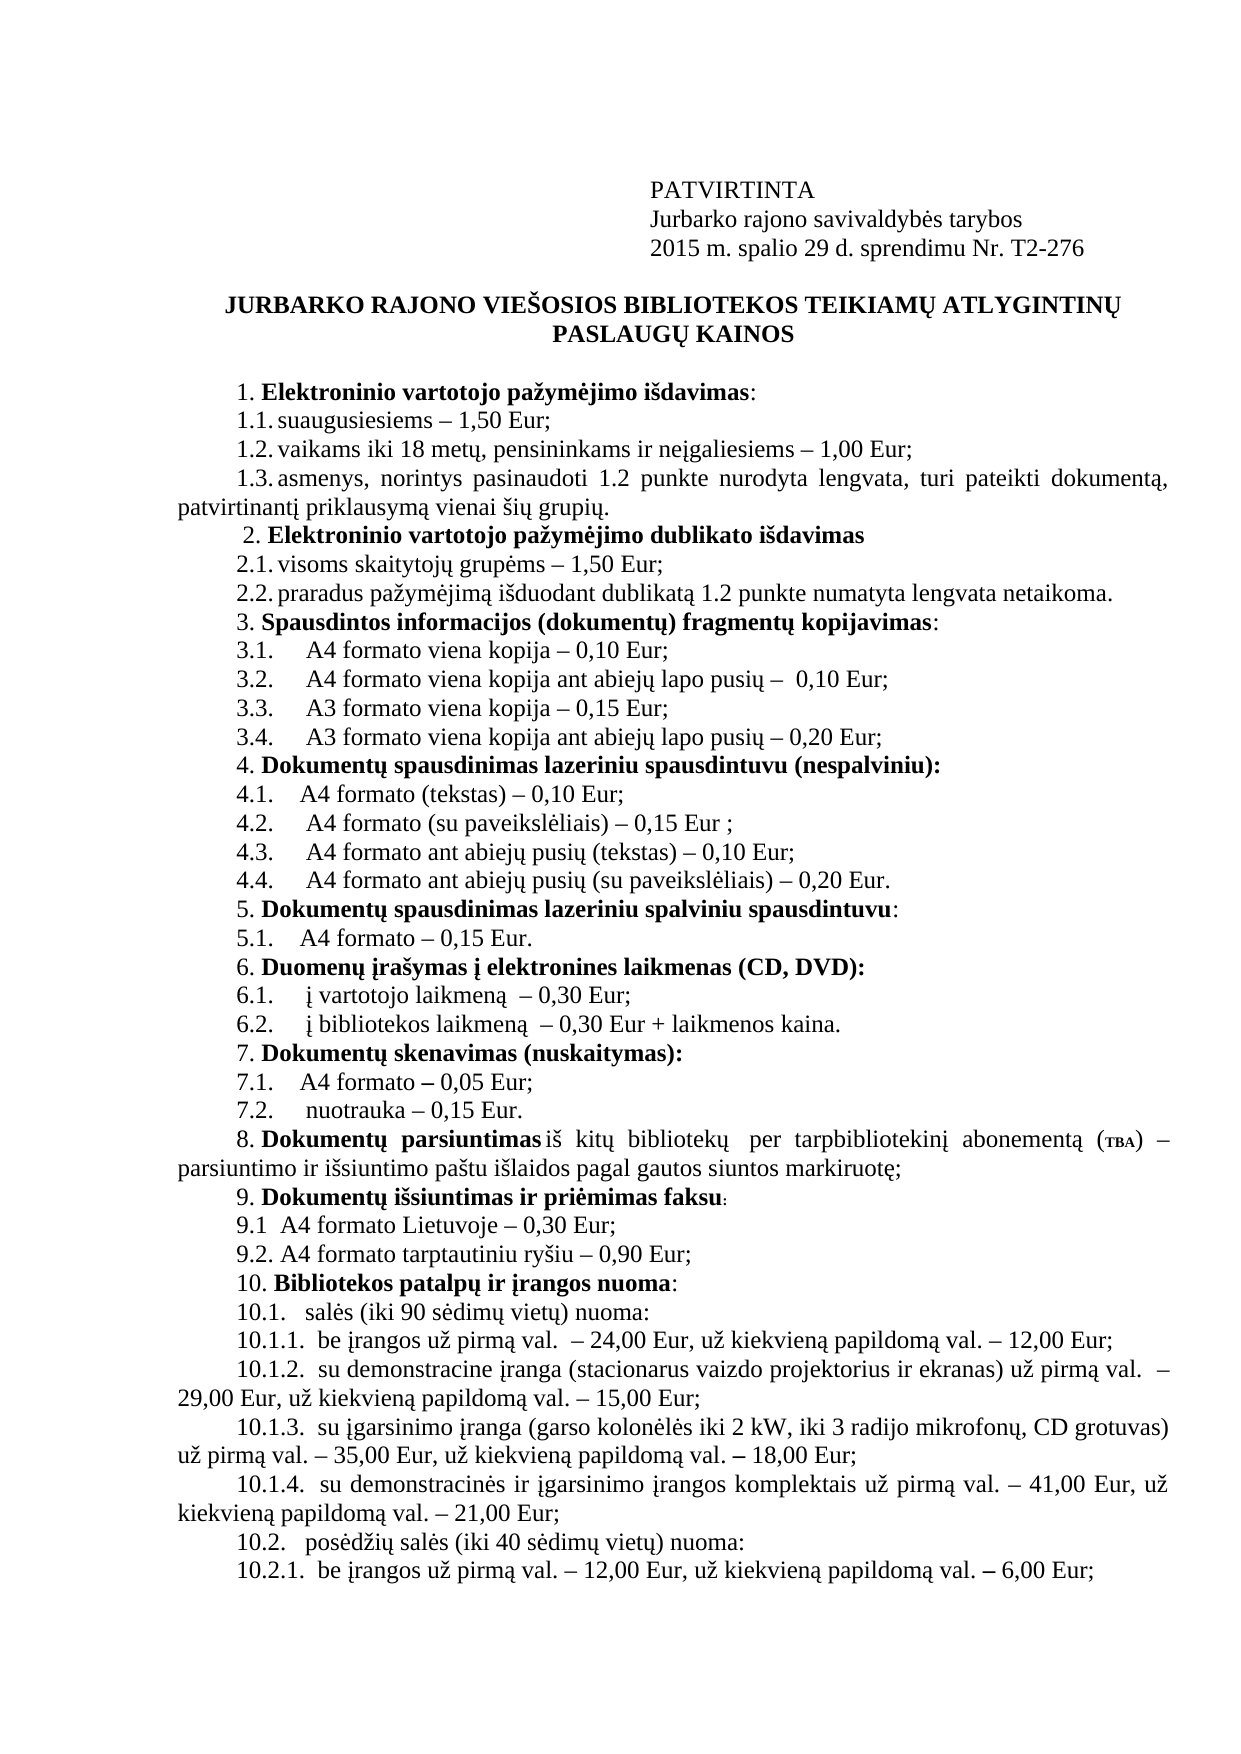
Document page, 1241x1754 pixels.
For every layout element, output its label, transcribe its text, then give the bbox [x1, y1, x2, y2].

text 2.2. praradus pažymėjimą išduodant dublikatą 1.2 punkte numatyta lengvata netaikoma. [177, 578, 1169, 607]
text PATVIRTINTA [650, 176, 1169, 204]
text 4. Dokumentų spausdinimas lazeriniu spausdintuvu (nespalviniu): [177, 751, 1169, 779]
text 1. Elektroninio vartotojo pažymėjimo išdavimas: [177, 377, 1169, 406]
text 1.2. vaikams iki 18 metų, pensininkams ir neįgaliesiems – 1,00 Eur; [177, 434, 1169, 463]
text 10.1.3. su įgarsinimo įranga (garso kolonėlės iki 2 kW, iki 3 radijo mikrofonų, CD grotuvas) už pirmą val. – 35,00 Eur, už kiekvieną papildomą val. – 18,00 Eur; [177, 1412, 1169, 1469]
text 2.1. visoms skaitytojų grupėms – 1,50 Eur; [177, 549, 1169, 578]
text 3.1. A4 formato viena kopija – 0,10 Eur; [177, 636, 1169, 664]
text 10.1.4. su demonstracinės ir įgarsinimo įrangos komplektais už pirmą val. – 41,00 Eur, už kiekvieną papildomą val. – 21,00 Eur; [177, 1469, 1169, 1527]
text 5.1. A4 formato – 0,15 Eur. [177, 923, 1169, 952]
text 6.2. į bibliotekos laikmeną – 0,30 Eur + laikmenos kaina. [177, 1009, 1169, 1038]
text Jurbarko rajono savivaldybės tarybos [650, 204, 1169, 233]
text 3.2. A4 formato viena kopija ant abiejų lapo pusių – 0,10 Eur; [177, 664, 1169, 693]
text 9.1 A4 formato Lietuvoje – 0,30 Eur; [177, 1211, 1169, 1239]
text 6. Duomenų įrašymas į elektronines laikmenas (CD, DVD): [177, 952, 1169, 981]
text 7.1. A4 formato – 0,05 Eur; [177, 1067, 1169, 1096]
text 4.3. A4 formato ant abiejų pusių (tekstas) – 0,10 Eur; [177, 837, 1169, 866]
text 5. Dokumentų spausdinimas lazeriniu spalviniu spausdintuvu: [177, 894, 1169, 923]
text 1.3. asmenys, norintys pasinaudoti 1.2 punkte nurodyta lengvata, turi pateikti dokumentą, patvirtinantį priklausymą vienai šių grupių. [177, 463, 1169, 521]
text 10.1. salės (iki 90 sėdimų vietų) nuoma: [177, 1297, 1169, 1326]
text 4.4. A4 formato ant abiejų pusių (su paveikslėliais) – 0,20 Eur. [177, 866, 1169, 894]
text 4.2. A4 formato (su paveikslėliais) – 0,15 Eur ; [177, 808, 1169, 837]
text 3. Spausdintos informacijos (dokumentų) fragmentų kopijavimas: [177, 607, 1169, 636]
text 10.2. posėdžių salės (iki 40 sėdimų vietų) nuoma: [177, 1527, 1169, 1556]
text 6.1. į vartotojo laikmeną – 0,30 Eur; [177, 981, 1169, 1009]
text 7.2. nuotrauka – 0,15 Eur. [177, 1096, 1169, 1124]
text 10.1.2. su demonstracine įranga (stacionarus vaizdo projektorius ir ekranas) už pirmą val. –29,00 Eur, už kiekvieną papildomą val. – 15,00 Eur; [177, 1354, 1169, 1412]
text 2. Elektroninio vartotojo pažymėjimo dublikato išdavimas [177, 521, 1169, 549]
text 10. Bibliotekos patalpų ir įrangos nuoma: [177, 1268, 1169, 1297]
text 8. Dokumentų parsiuntimas iš kitų bibliotekų per tarpbibliotekinį abonementą (TBA) – parsiuntimo ir išsiuntimo paštu išlaidos pagal gautos siuntos markiruotę; [177, 1124, 1169, 1182]
text 10.2.1. be įrangos už pirmą val. – 12,00 Eur, už kiekvieną papildomą val. – 6,00 Eur; [177, 1556, 1169, 1584]
text 4.1. A4 formato (tekstas) – 0,10 Eur; [177, 779, 1169, 808]
text 7. Dokumentų skenavimas (nuskaitymas): [177, 1038, 1169, 1067]
text JURBARKO RAJONO VIEŠOSIOS BIBLIOTEKOS TEIKIAMŲ ATLYGINTINŲ PASLAUGŲ KAINOS [177, 291, 1169, 348]
text 3.4. A3 formato viena kopija ant abiejų lapo pusių – 0,20 Eur; [177, 722, 1169, 751]
text 1.1. suaugusiesiems – 1,50 Eur; [177, 406, 1169, 434]
text 9. Dokumentų išsiuntimas ir priėmimas faksu: [177, 1182, 1169, 1211]
text 3.3. A3 formato viena kopija – 0,15 Eur; [177, 693, 1169, 722]
text 10.1.1. be įrangos už pirmą val. – 24,00 Eur, už kiekvieną papildomą val. – 12,00 Eur; [177, 1326, 1169, 1354]
text 2015 m. spalio 29 d. sprendimu Nr. T2-276 [650, 233, 1169, 262]
text 9.2. A4 formato tarptautiniu ryšiu – 0,90 Eur; [177, 1239, 1169, 1268]
